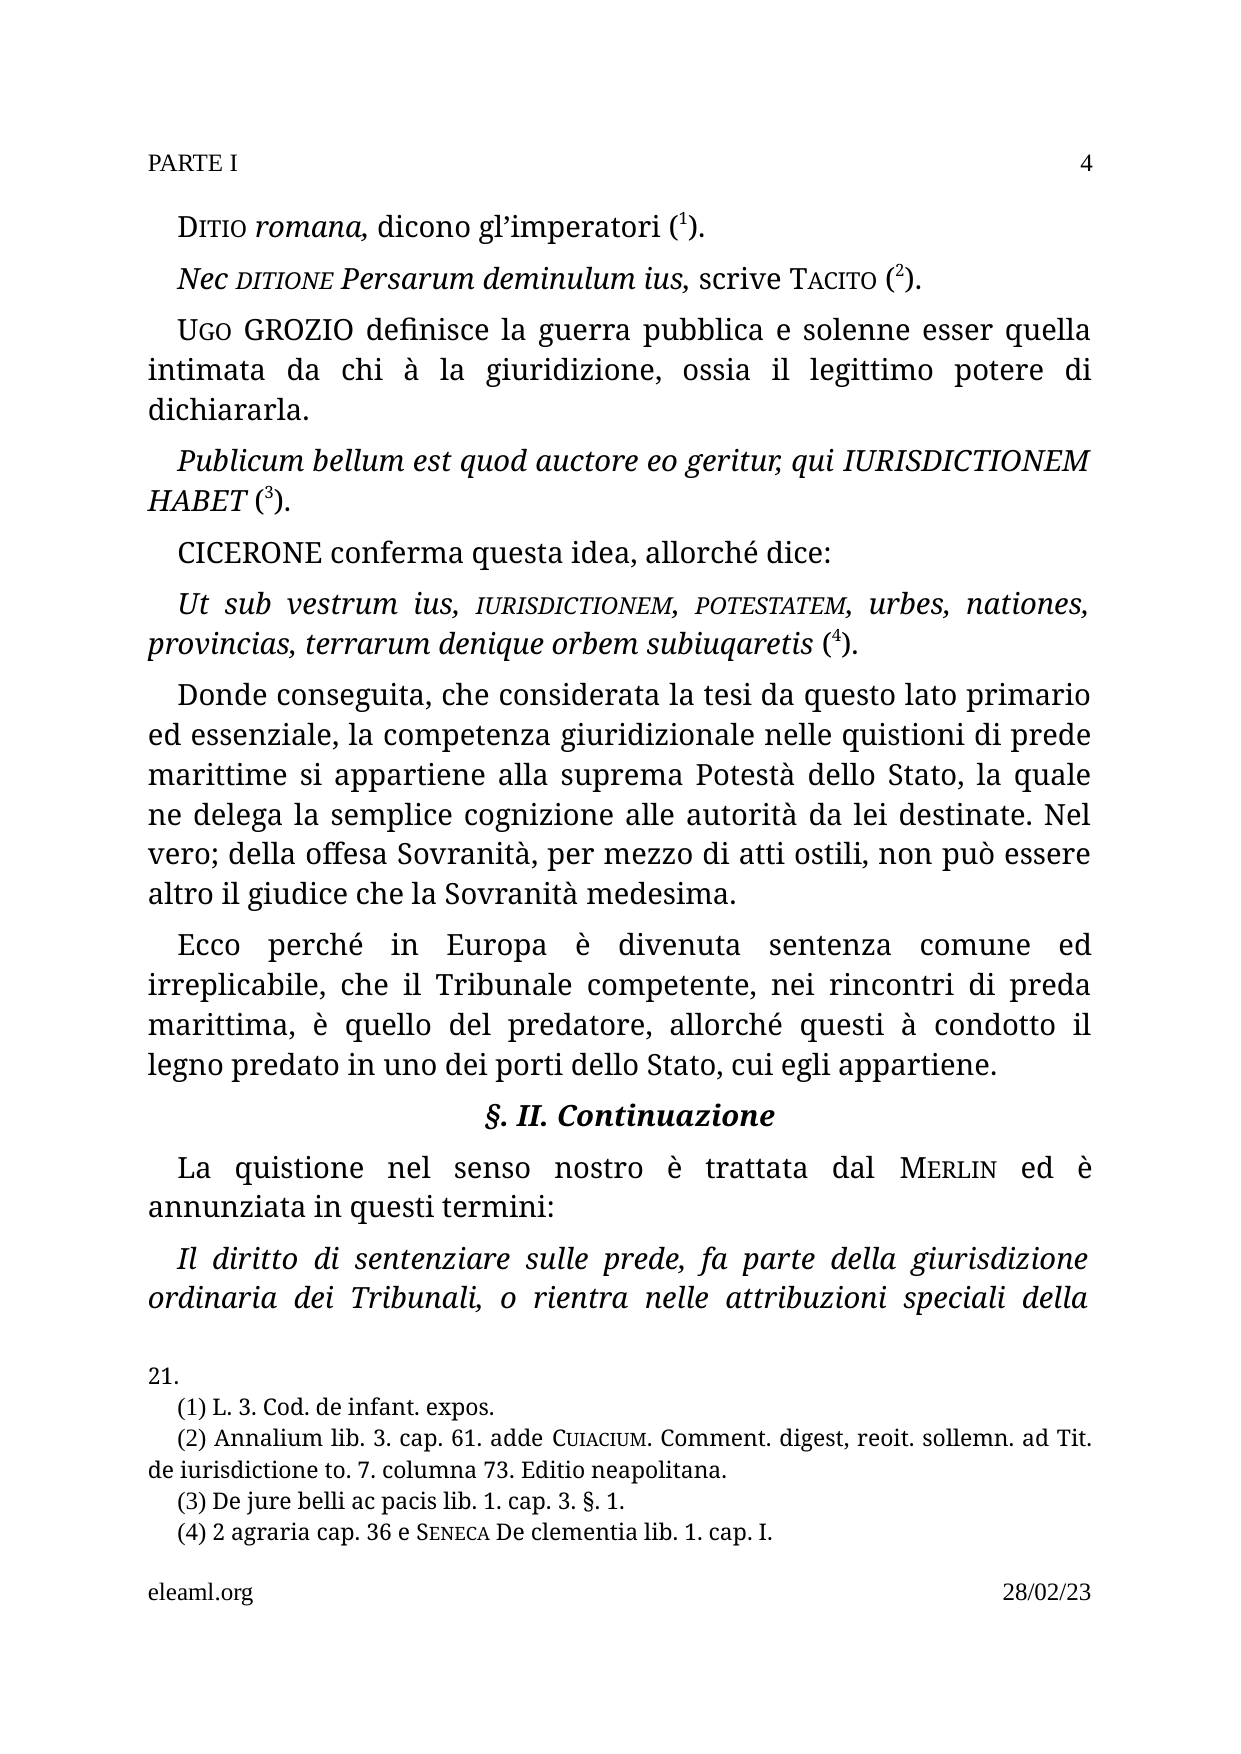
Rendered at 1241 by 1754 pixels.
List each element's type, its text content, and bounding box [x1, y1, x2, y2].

text 2 agraria cap. 36 e Seneca De clementia lib. 1. cap. I. [148, 1516, 1093, 1547]
text Ditio romana, dicono gl’imperatori (). [148, 207, 1093, 246]
text Ut sub vestrum ius, iurisdictionem, potestatem, urbes, nationes, provincias, terrarum denique orbem subiuqaretis (). [148, 583, 1093, 663]
text CICERONE conferma questa idea, allorché dice: [148, 532, 1093, 572]
text Donde conseguita, che considerata la tesi da questo lato primario ed essenziale, la competenza giuridizionale nelle quistioni di prede marittime si appartiene alla suprema Potestà dello Stato, la quale ne delega la semplice cognizione alle autorità da lei destinate. Nel vero; della offesa Sovranità, per mezzo di atti ostili, non può essere altro il giudice che la Sovranità medesima. [148, 675, 1093, 913]
text Annalium lib. 3. cap. 61. adde Cuiacium. Comment. digest, reoit. sollemn. ad Tit. de iurisdictione to. 7. columna 73. Editio neapolitana. [148, 1422, 1093, 1485]
text Vico de uno universi iuris principio et fine uno. Lib. 1. cap. 149. Lib. 2. cap. 20 e 21. [148, 1360, 1093, 1391]
text Publicum bellum est quod auctore eo geritur, qui IURISDICTIONEM HABET (). [148, 441, 1093, 520]
subtitle §. II. Continuazione [148, 1095, 1093, 1135]
text Il diritto di sentenziare sulle prede, fa parte della giurisdizione ordinaria dei Tribunali, o rientra nelle attribuzioni speciali della [148, 1238, 1093, 1317]
text L. 3. Cod. de infant. expos. [148, 1391, 1093, 1422]
text La quistione nel senso nostro è trattata dal Merlin ed è annunziata in questi termini: [148, 1147, 1093, 1226]
text De jure belli ac pacis lib. 1. cap. 3. §. 1. [148, 1485, 1093, 1516]
text Ugo GROZIO definisce la guerra pubblica e solenne esser quella intimata da chi à la giuridizione, ossia il legittimo potere di dichiararla. [148, 310, 1093, 429]
text Ecco perché in Europa è divenuta sentenza comune ed irreplicabile, che il Tribunale competente, nei rincontri di preda marittima, è quello del predatore, allorché questi à condotto il legno predato in uno dei porti dello Stato, cui egli appartiene. [148, 925, 1093, 1083]
text Nec ditione Persarum deminulum ius, scrive Tacito (). [148, 258, 1093, 298]
